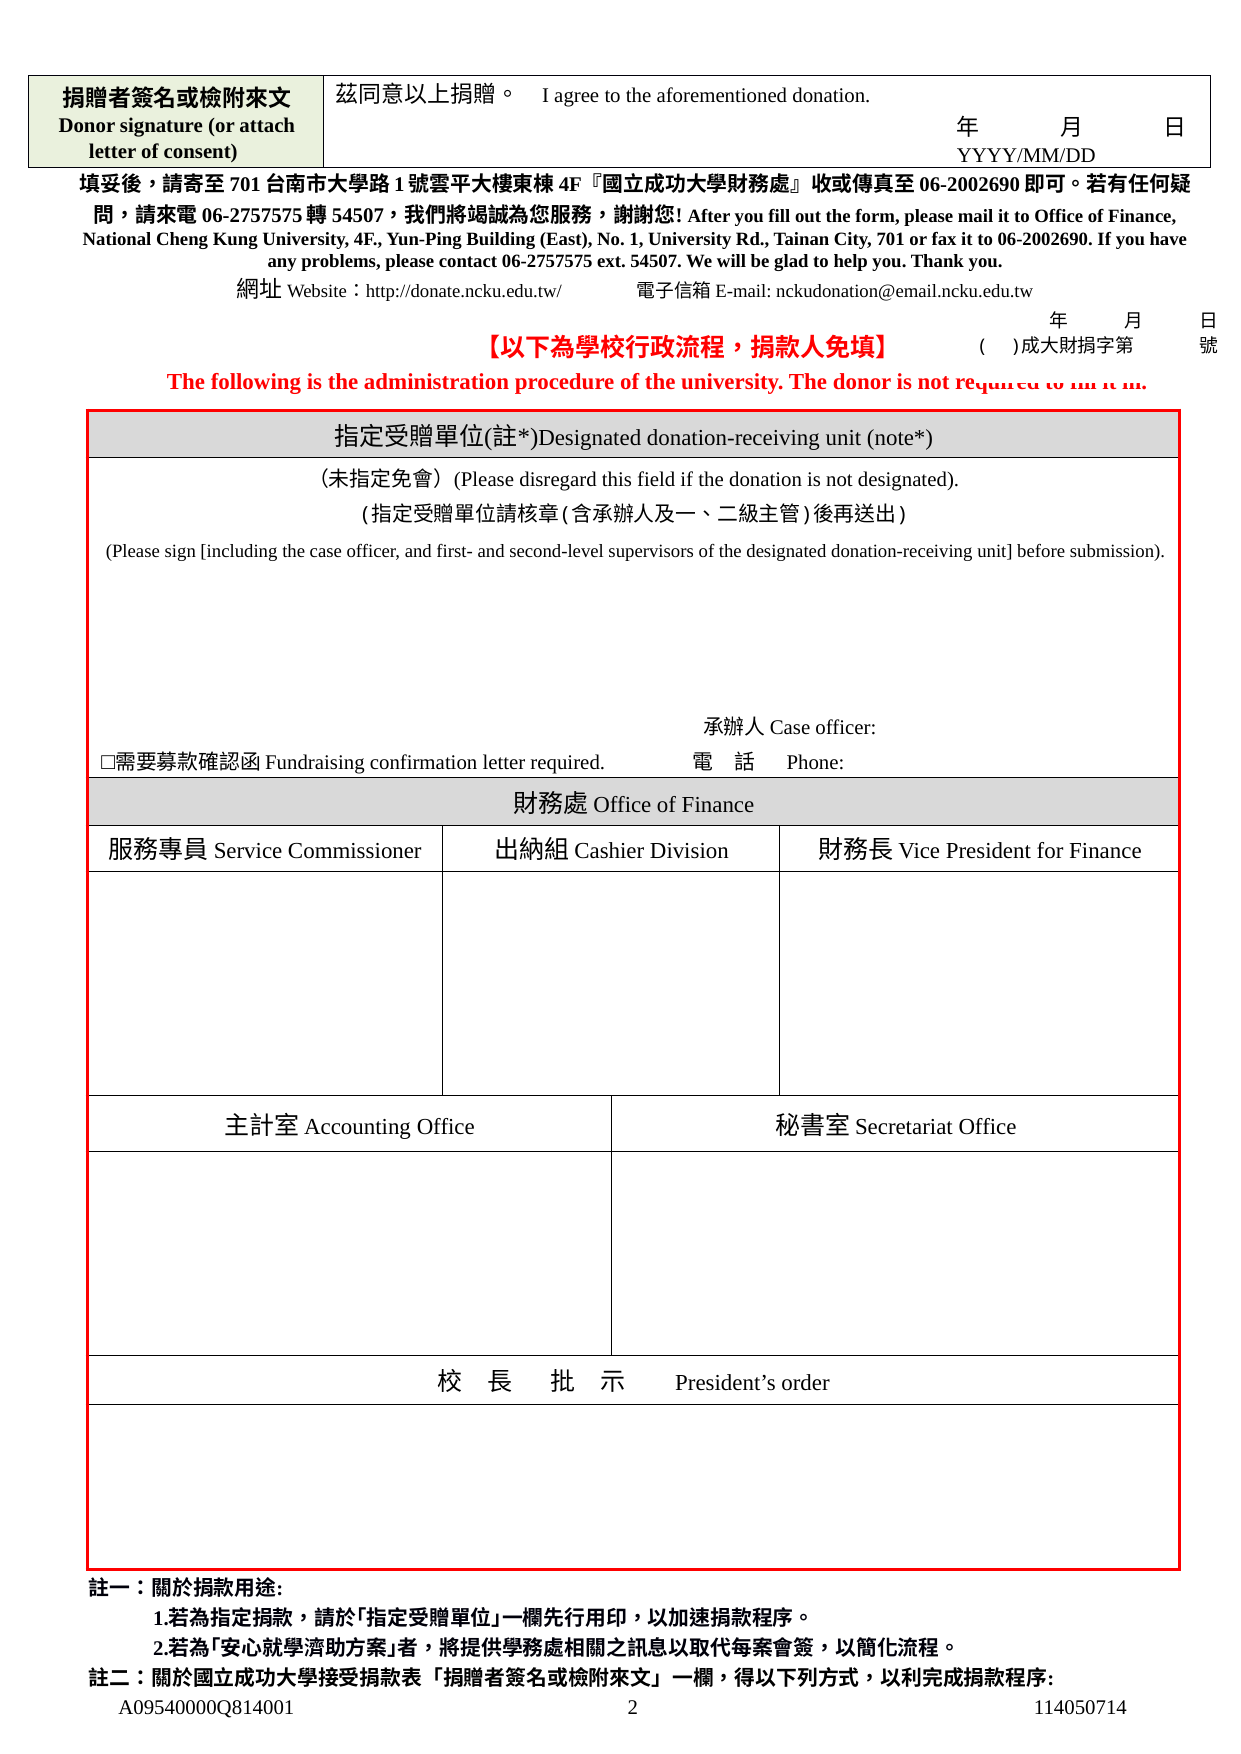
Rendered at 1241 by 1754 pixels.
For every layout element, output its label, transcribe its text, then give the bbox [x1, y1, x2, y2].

table_cell 服務專員Service Commissioner [89, 826, 442, 871]
table_header 指定受贈單位(註*)Designated donation-receiving unit (note*) [89, 412, 1178, 457]
table_cell 秘書室Secretariat Office [612, 1096, 1178, 1151]
text 年 月 日 [974, 308, 1218, 333]
table_cell 財務長Vice President for Finance [780, 826, 1178, 871]
table_cell 出納組Cashier Division [443, 826, 779, 871]
table_cell [780, 872, 1178, 1095]
text 2.若為｢安心就學濟助方案｣者，將提供學務處相關之訊息以取代每案會簽，以簡化流程。 [148, 1631, 1196, 1662]
table_cell （未指定免會）(Please disregard this field if the donation is not designated). (指定受贈單位請核章(含承辦人及一、二級主管)後再送出) (Please sign [including the case officer, and first- and second-level supervisors of the designated donation-receiving unit] before submission). 承辦人Case officer: □需要募款確認函Fundraising confirmation letter required. 電 話 Phone: [89, 458, 1178, 777]
text 【以下為學校行政流程，捐款人免填】 [74, 329, 1218, 383]
text 註二：關於國立成功大學接受捐款表「捐贈者簽名或檢附來文」一欄，得以下列方式，以利完成捐款程序: [89, 1662, 1196, 1692]
text The following is the administration procedure of the university. The donor is not required to fill it in. [118, 363, 1196, 396]
table_cell 捐贈者簽名或檢附來文Donor signature (or attach letter of consent) [29, 76, 323, 167]
text 1.若為指定捐款，請於｢指定受贈單位｣一欄先行用印，以加速捐款程序。 [148, 1601, 1196, 1631]
text 網址Website：http://donate.ncku.edu.tw/ 電子信箱E-mail: nckudonation@email.ncku.edu.tw [74, 271, 1196, 304]
table_cell 茲同意以上捐贈。 I agree to the aforementioned donation. 年 月 日 YYYY/MM/DD [324, 76, 1210, 167]
table_cell [612, 1152, 1178, 1355]
table_cell 校 長 批 示 President’s order [89, 1356, 1178, 1404]
table_cell [89, 1152, 611, 1355]
table_cell [89, 1405, 1178, 1568]
table_cell [89, 872, 442, 1095]
text 填妥後，請寄至701台南市大學路1號雲平大樓東棟4F『國立成功大學財務處』收或傳真至06-2002690即可。若有任何疑問，請來電06-2757575轉54507，我們將竭誠為您服務，謝謝您! After you fill out the form, please mail it to Office of Finance, National Cheng Kung University, 4F., Yun-Ping Building (East), No. 1, University Rd., Tainan City, 701 or fax it to 06-2002690. If you have any problems, please contact 06-2757575 ext. 54507. We will be glad to help you. Thank you. [74, 168, 1196, 271]
text ( )成大財捐字第 號 [974, 333, 1218, 358]
text 註一：關於捐款用途: [89, 1571, 1196, 1601]
table_cell [443, 872, 779, 1095]
table_cell 主計室Accounting Office [89, 1096, 611, 1151]
table_cell 財務處Office of Finance [89, 778, 1178, 825]
